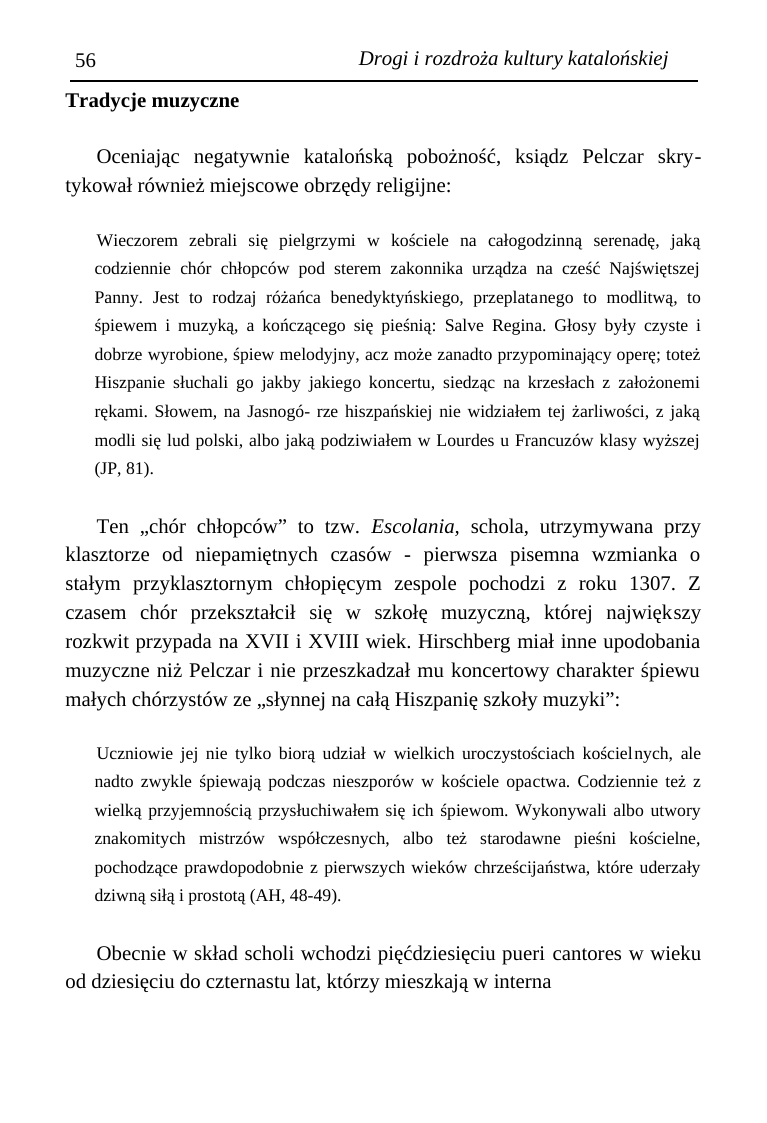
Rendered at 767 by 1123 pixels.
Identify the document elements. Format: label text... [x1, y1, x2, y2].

text Obecnie w skład scholi wchodzi pięćdziesięciu pueri cantores w wieku od dziesięciu do czternastu lat, którzy mieszkają w interna­ [65, 941, 701, 993]
text Uczniowie jej nie tylko biorą udział w wielkich uroczystościach kościel­nych, ale nadto zwykle śpiewają podczas nieszporów w kościele opa­ctwa. Codziennie też z wielką przyjemnością przysłuchiwałem się ich śpiewom. Wykonywali albo utwory znakomitych mistrzów współczes­nych, albo też starodawne pieśni kościelne, pochodzące prawdopodob­nie z pierwszych wieków chrześcijaństwa, które uderzały dziwną siłą i prostotą (AH, 48-49). [94, 743, 701, 906]
subtitle Tradycje muzyczne [65, 88, 701, 112]
text Wieczorem zebrali się pielgrzymi w kościele na całogodzinną serenadę, jaką codziennie chór chłopców pod sterem zakonnika urządza na cześć Najświętszej Panny. Jest to rodzaj różańca benedyktyńskiego, przeplata­nego to modlitwą, to śpiewem i muzyką, a kończącego się pieśnią: Salve Regina. Głosy były czyste i dobrze wyrobione, śpiew melodyjny, acz może zanadto przypominający operę; toteż Hiszpanie słuchali go jakby jakiego koncertu, siedząc na krzesłach z założonemi rękami. Słowem, na Jasnogó- rze hiszpańskiej nie widziałem tej żarliwości, z jaką modli się lud polski, albo jaką podziwiałem w Lourdes u Francuzów klasy wyższej (JP, 81). [94, 229, 701, 478]
text Drogi i rozdroża kultury katalońskiej [358, 45, 702, 69]
text Ten „chór chłopców” to tzw. Escolania, schola, utrzymywana przy klasztorze od niepamiętnych czasów - pierwsza pisemna wzmianka o stałym przyklasztornym chłopięcym zespole pochodzi z roku 1307. Z czasem chór przekształcił się w szkołę muzyczną, której najwięk­szy rozkwit przypada na XVII i XVIII wiek. Hirschberg miał inne upodobania muzyczne niż Pelczar i nie przeszkadzał mu koncertowy charakter śpiewu małych chórzystów ze „słynnej na całą Hiszpanię szkoły muzyki”: [65, 513, 701, 711]
text 56 [68, 48, 96, 72]
text Oceniając negatywnie katalońską pobożność, ksiądz Pelczar skry­tykował również miejscowe obrzędy religijne: [65, 144, 701, 197]
